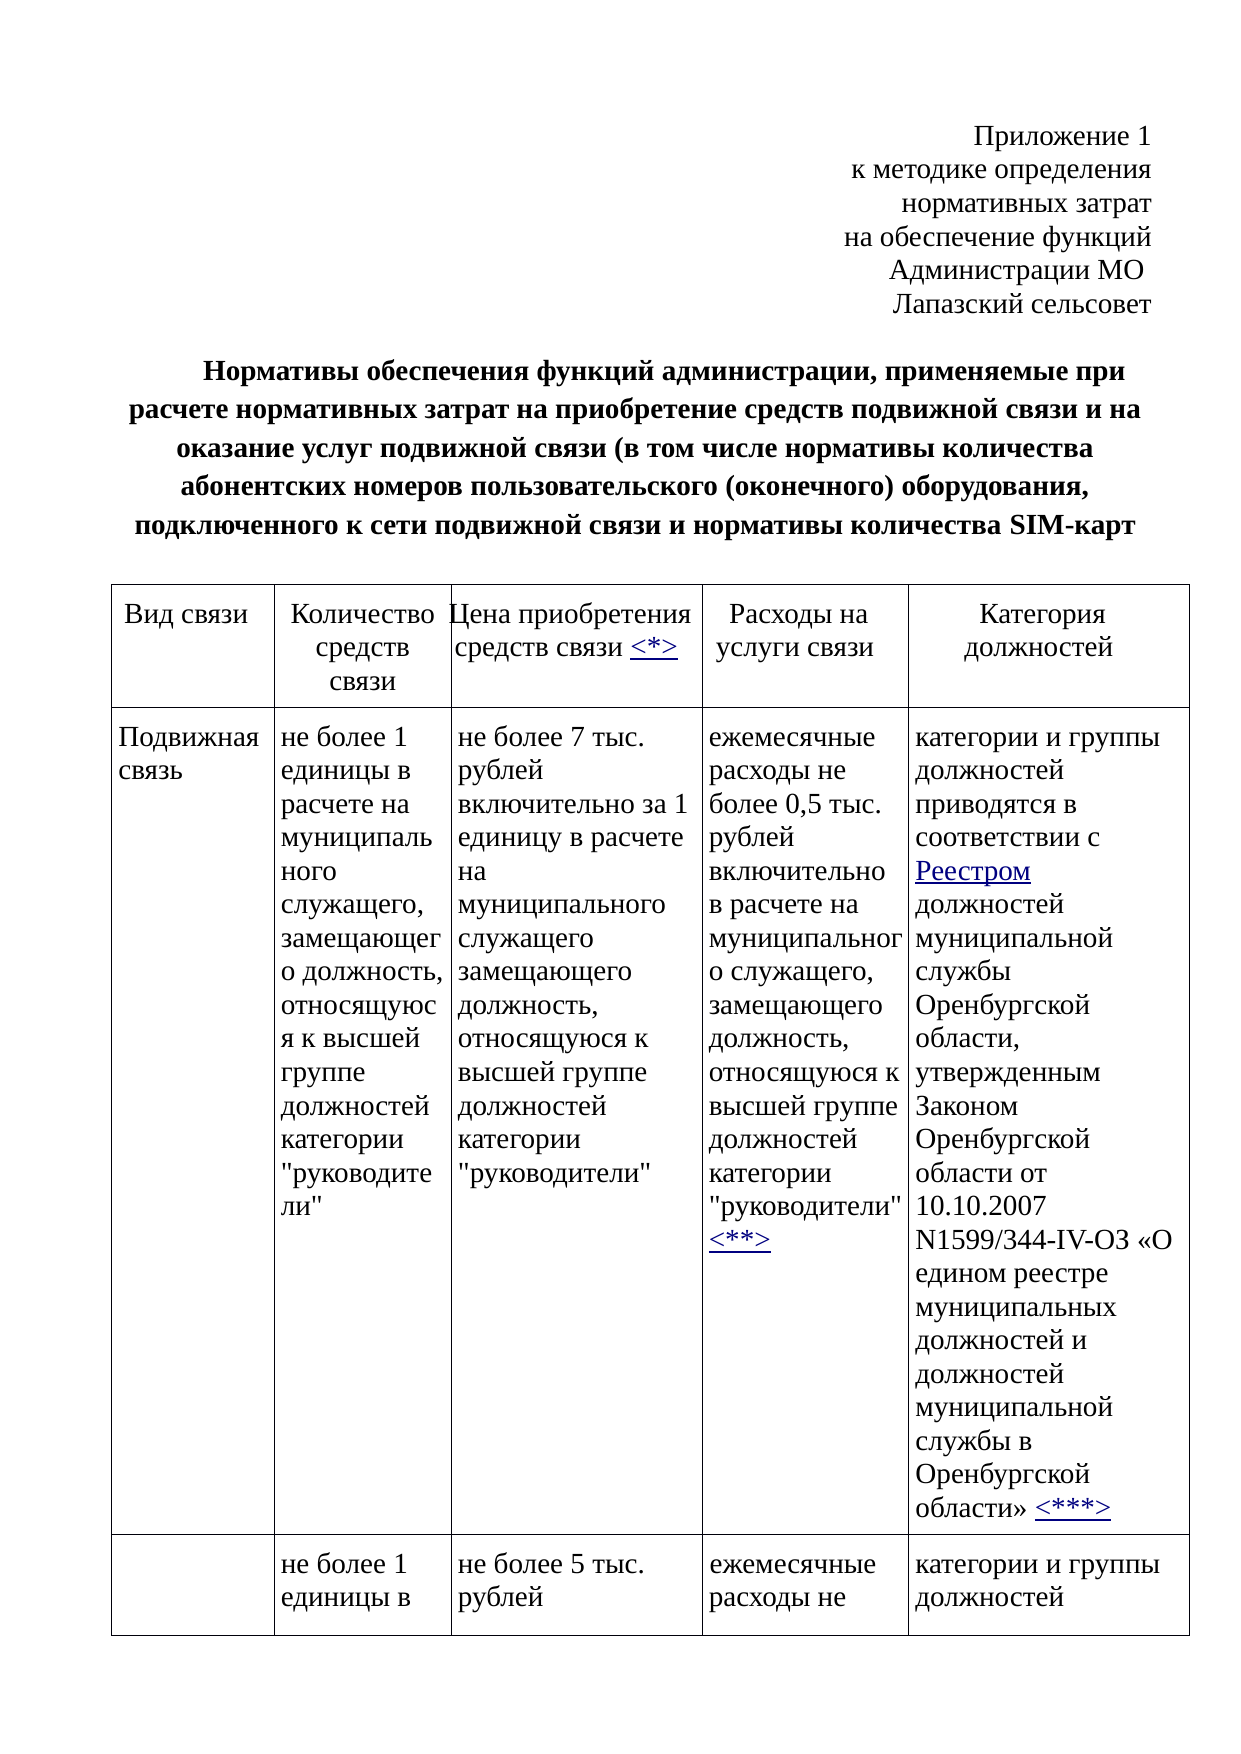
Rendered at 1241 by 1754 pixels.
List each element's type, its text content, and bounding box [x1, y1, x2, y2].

table_cell не более 7 тыс. рублей включительно за 1 единицу в расчете на муниципального служащего замещающего должность, относящуюся к высшей группе должностей категории "руководители" [452, 708, 702, 1534]
text Лапазский сельсовет [118, 286, 1152, 319]
text к методике определения [118, 152, 1152, 185]
text Нормативы обеспечения функций администрации, применяемые при расчете нормативных затрат на приобретение средств подвижной связи и на оказание услуг подвижной связи (в том числе нормативы количества абонентских номеров пользовательского (оконечного) оборудования, подключенного к сети подвижной связи и нормативы количества SIM-карт [118, 353, 1152, 541]
table_cell Подвижная связь [112, 708, 274, 1534]
table_cell [112, 1535, 274, 1635]
table_cell ежемесячные расходы не более 0,5 тыс. рублей включительно в расчете на муниципального служащего, замещающего должность, относящуюся к высшей группе должностей категории "руководители" <**> [703, 708, 908, 1534]
table_cell не более 5 тыс. рублей [452, 1535, 702, 1635]
table_header Категория должностей [909, 585, 1189, 707]
table_cell категории и группы должностей [909, 1535, 1189, 1635]
table_cell не более 1 единицы в расчете на муниципального служащего, замещающего должность, относящуюся к высшей группе должностей категории "руководители" [275, 708, 451, 1534]
text на обеспечение функций [118, 219, 1152, 252]
table_header Количество средств связи [275, 585, 451, 707]
table_cell ежемесячные расходы не [703, 1535, 908, 1635]
subtitle Приложение 1 [118, 118, 1152, 152]
text Администрации МО [118, 252, 1152, 286]
table_cell категории и группы должностей приводятся в соответствии с Реестром должностей муниципальной службы Оренбургской области, утвержденным Законом Оренбургской области от 10.10.2007 N1599/344-IV-ОЗ «О едином реестре муниципальных должностей и должностей муниципальной службы в Оренбургской области» <***> [909, 708, 1189, 1534]
table_header Цена приобретения средств связи <*> [452, 585, 702, 707]
table_header Расходы на услуги связи [703, 585, 908, 707]
table_header Вид связи [112, 585, 274, 707]
table_cell не более 1 единицы в [275, 1535, 451, 1635]
text нормативных затрат [118, 185, 1152, 219]
